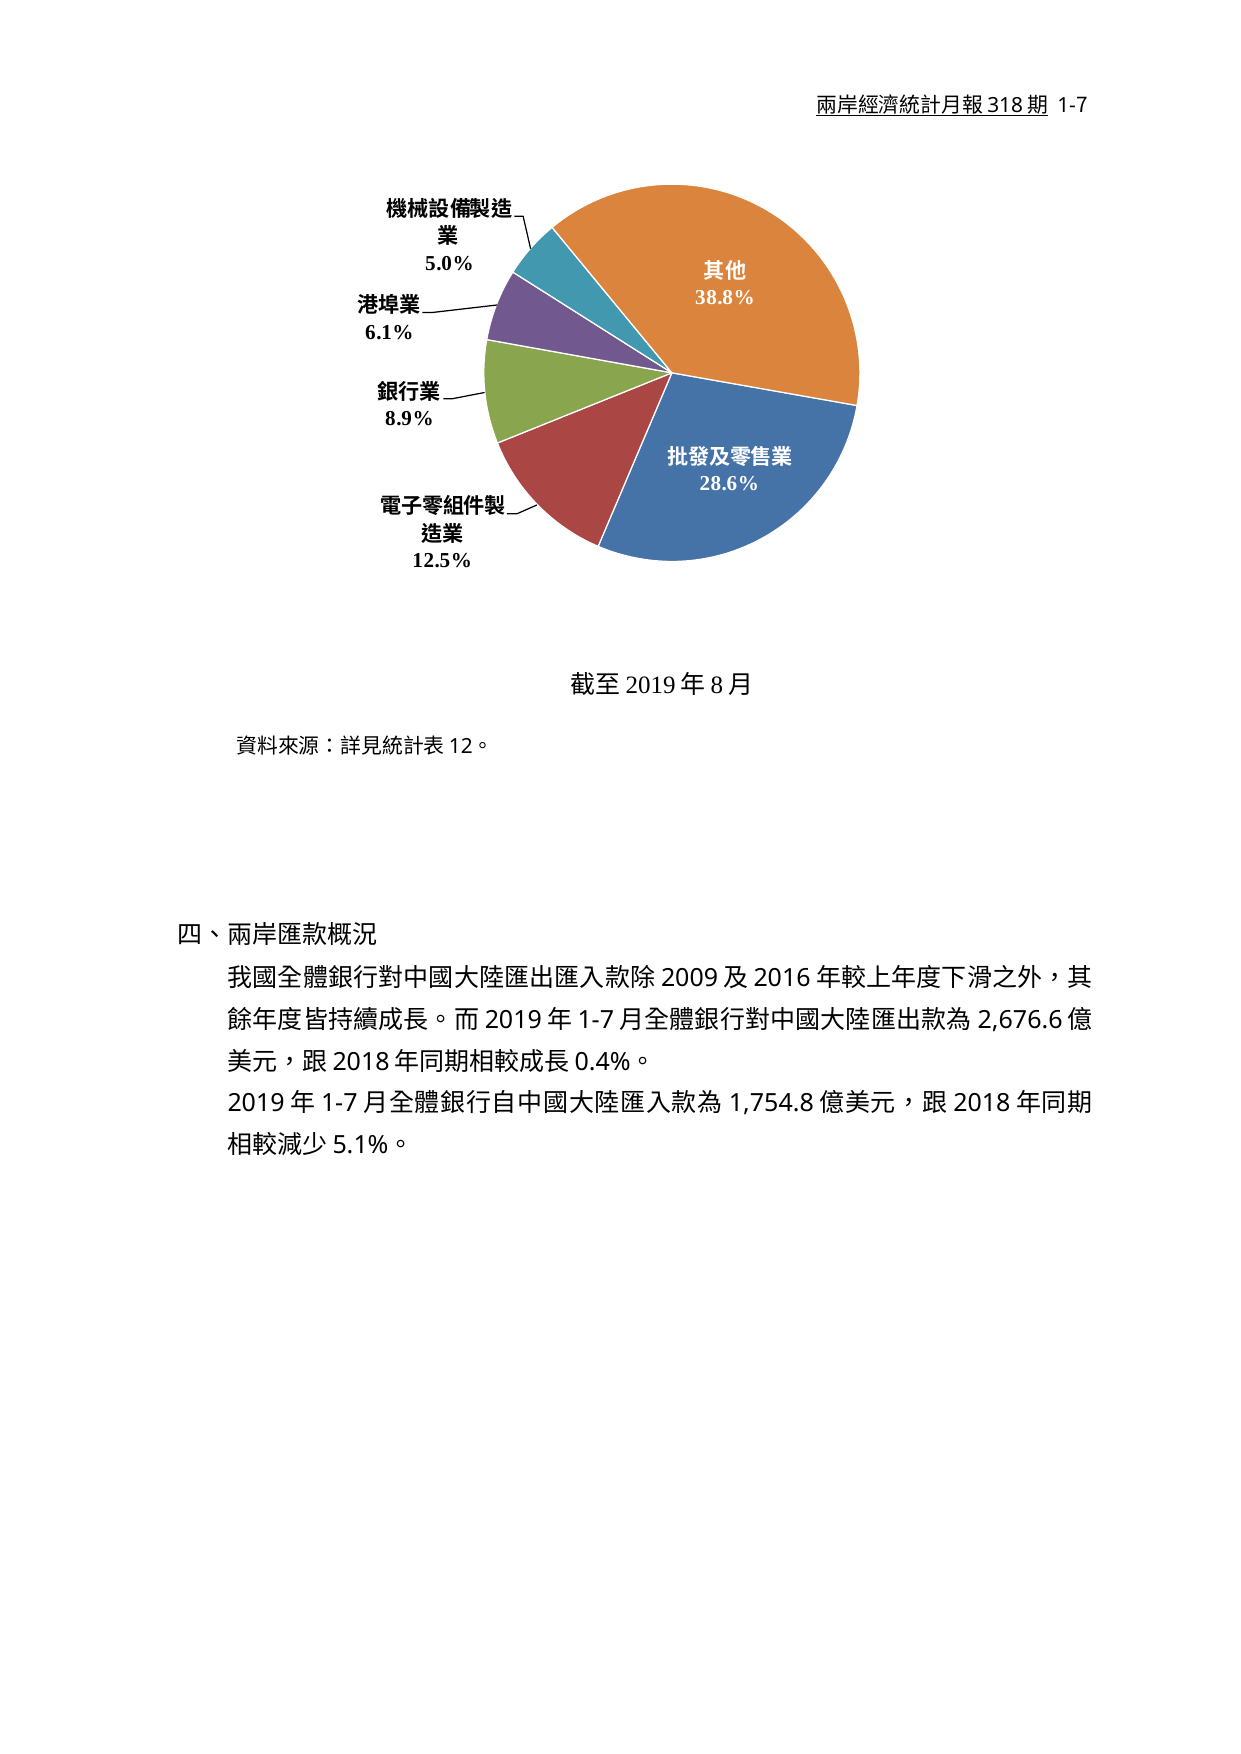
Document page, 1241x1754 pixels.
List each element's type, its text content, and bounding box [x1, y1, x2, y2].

text 資料來源：詳見統計表12。 [177, 703, 1087, 766]
text 我國全體銀行對中國大陸匯出匯入款除2009及2016年較上年度下滑之外，其餘年度皆持續成長。而2019年1-7月全體銀行對中國大陸匯出款為2,676.6億美元，跟2018年同期相較成長0.4%。 [227, 953, 1093, 960]
text 四、兩岸匯款概況 [177, 891, 1087, 953]
text 我國全體銀行對中國大陸匯出匯入款除2009及2016年較上年度下滑之外，其餘年度皆持續成長。而2019年1-7月全體銀行對中國大陸匯出款為2,676.6億美元，跟2018年同期相較成長0.4%。 [227, 994, 1093, 1078]
text 2019年1-7月全體銀行自中國大陸匯入款為1,754.8億美元，跟2018年同期相較減少5.1%。 [227, 1078, 1093, 1162]
subtitle 截至2019年8月 [177, 641, 1087, 703]
